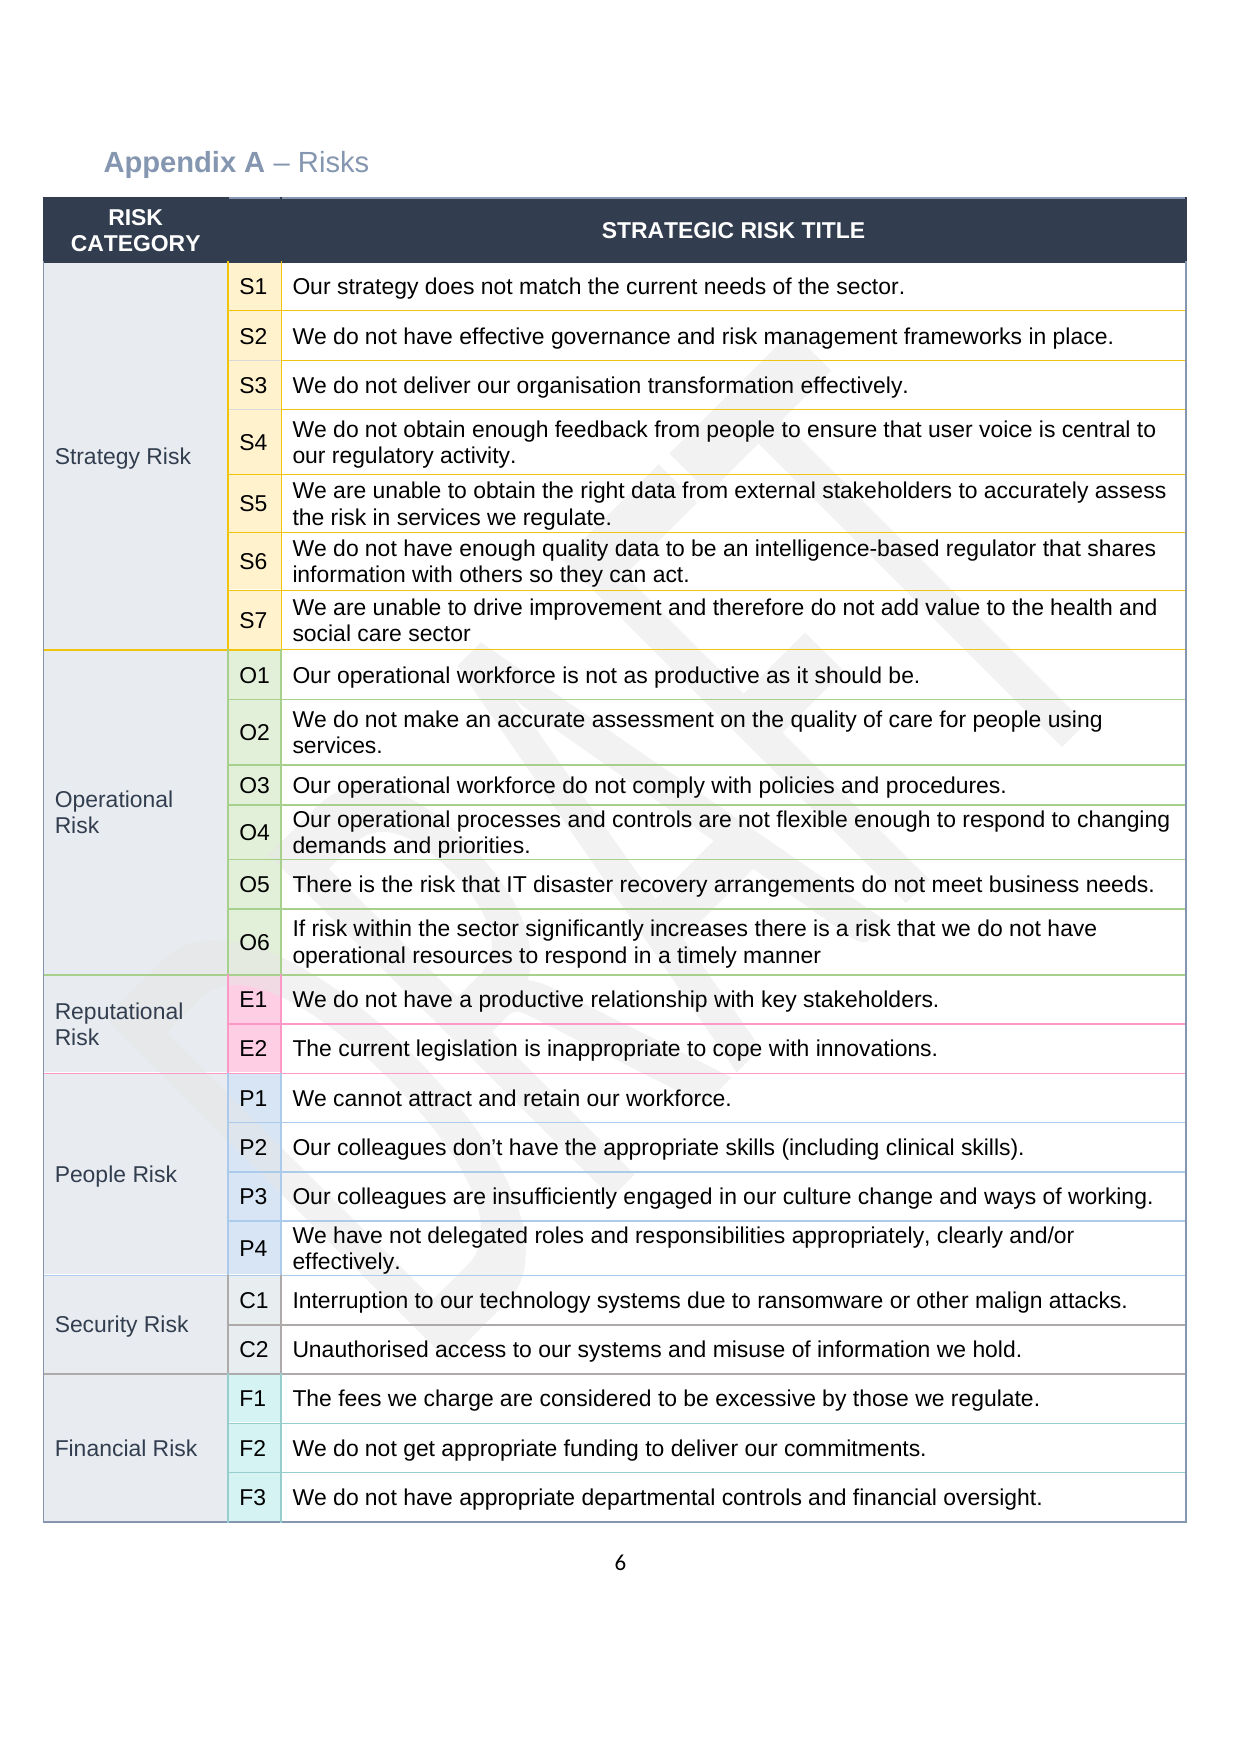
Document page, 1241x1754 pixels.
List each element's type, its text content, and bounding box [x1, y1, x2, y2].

table_cell We are unable to obtain the right data from external stakeholders to accurately assess the risk in services we regulate. [282, 475, 646, 532]
table_cell F2 [229, 1424, 280, 1472]
table_cell Operational Risk [44, 651, 227, 974]
table_cell S7 [229, 591, 281, 649]
table_cell C2 [229, 1326, 280, 1373]
table_cell There is the risk that IT disaster recovery arrangements do not meet business needs. [716, 870, 807, 908]
text Appendix A – Risks [103, 145, 1137, 178]
table_cell Reputational Risk [44, 976, 158, 1072]
table_cell People Risk [44, 1074, 227, 1274]
table_cell We do not get appropriate funding to deliver our commitments. [282, 1424, 1185, 1472]
table_cell S4 [229, 410, 281, 474]
table_cell Our operational workforce is not as productive as it should be. [494, 650, 700, 699]
table_cell P1 [229, 1074, 280, 1122]
table_cell Interruption to our technology systems due to ransomware or other malign attacks. [487, 1276, 1185, 1324]
table_cell We do not have a productive relationship with key stakeholders. [318, 976, 435, 1023]
table_cell We do not have enough quality data to be an intelligence-based regulator that shares information with others so they can act. [896, 533, 1185, 589]
table_cell Our operational processes and controls are not flexible enough to respond to changing demands and priorities. [721, 806, 860, 859]
table_cell We do not deliver our organisation transformation effectively. [795, 361, 1185, 409]
table_cell Our operational processes and controls are not flexible enough to respond to changing demands and priorities. [340, 833, 436, 859]
table_cell Our operational workforce is not as productive as it should be. [818, 650, 1012, 699]
table_cell We are unable to drive improvement and therefore do not add value to the health and social care sector [954, 591, 1185, 649]
table_cell S2 [229, 311, 281, 360]
table_cell Financial Risk [44, 1375, 227, 1521]
table_cell Our operational workforce do not comply with policies and procedures. [663, 766, 805, 804]
table_cell Unauthorised access to our systems and misuse of information we hold. [282, 1326, 1185, 1373]
table_cell We cannot attract and retain our workforce. [433, 1074, 534, 1122]
table_cell We do not make an accurate assessment on the quality of care for people using services. [567, 700, 765, 764]
table_cell Our colleagues don’t have the appropriate skills (including clinical skills). [473, 1123, 583, 1171]
table_cell We do not make an accurate assessment on the quality of care for people using services. [282, 700, 523, 764]
table_cell If risk within the sector significantly increases there is a risk that we do not have operational resources to respond in a timely manner [282, 910, 386, 974]
table_cell The fees we charge are considered to be excessive by those we regulate. [282, 1375, 1185, 1422]
table_cell Our operational processes and controls are not flexible enough to respond to changing demands and priorities. [425, 806, 589, 859]
table_cell We cannot attract and retain our workforce. [282, 1074, 427, 1122]
table_cell O6 [229, 910, 280, 956]
table_cell We do not have a productive relationship with key stakeholders. [711, 976, 1185, 1023]
table_cell We do not have a productive relationship with key stakeholders. [529, 976, 702, 1023]
table_cell Our colleagues don’t have the appropriate skills (including clinical skills). [282, 1123, 461, 1171]
table_cell P4 [229, 1222, 280, 1274]
table_cell The current legislation is inappropriate to cope with innovations. [383, 1025, 484, 1072]
table_cell Security Risk [44, 1276, 227, 1373]
table_cell We do not have appropriate departmental controls and financial oversight. [282, 1473, 1185, 1521]
table_cell The current legislation is inappropriate to cope with innovations. [629, 1025, 735, 1072]
table_cell There is the risk that IT disaster recovery arrangements do not meet business needs. [330, 860, 479, 908]
table_cell S3 [229, 361, 281, 409]
table_cell We do not make an accurate assessment on the quality of care for people using services. [784, 700, 1185, 764]
table_cell Our operational workforce do not comply with policies and procedures. [817, 766, 1185, 804]
table_cell If risk within the sector significantly increases there is a risk that we do not have operational resources to respond in a timely manner [685, 910, 1185, 974]
table_cell Our colleagues don’t have the appropriate skills (including clinical skills). [585, 1123, 1185, 1171]
table_cell O3 [229, 766, 280, 804]
table_cell If risk within the sector significantly increases there is a risk that we do not have operational resources to respond in a timely manner [372, 910, 491, 974]
table_cell We do not make an accurate assessment on the quality of care for people using services. [518, 703, 603, 764]
table_cell We do not have enough quality data to be an intelligence-based regulator that shares information with others so they can act. [282, 533, 590, 589]
table_cell O2 [229, 700, 280, 764]
table_cell P2 [259, 1123, 280, 1144]
table_cell We do not deliver our organisation transformation effectively. [282, 361, 760, 409]
table_cell E1 [229, 986, 280, 1023]
table_cell Strategy Risk [44, 263, 227, 649]
table_cell Interruption to our technology systems due to ransomware or other malign attacks. [282, 1276, 410, 1324]
table_cell O4 [229, 806, 280, 859]
table_cell The current legislation is inappropriate to cope with innovations. [282, 1025, 380, 1072]
table_cell E2 [229, 1025, 280, 1072]
table_cell Our colleagues are insufficiently engaged in our culture change and ways of working. [504, 1173, 1185, 1220]
table_cell There is the risk that IT disaster recovery arrangements do not meet business needs. [486, 860, 622, 908]
table_header RISK CATEGORY [44, 199, 227, 261]
table_cell O5 [229, 860, 280, 908]
table_cell S5 [229, 475, 281, 532]
table_cell Reputational Risk [168, 986, 227, 1072]
table_cell Our operational processes and controls are not flexible enough to respond to changing demands and priorities. [591, 806, 712, 859]
table_cell S1 [229, 263, 281, 310]
table_cell We are unable to drive improvement and therefore do not add value to the health and social care sector [282, 591, 650, 649]
table_cell We do not have effective governance and risk management frameworks in place. [282, 311, 1185, 360]
table_header STRATEGIC RISK TITLE [282, 199, 1185, 261]
table_cell S6 [229, 533, 281, 589]
table_cell Our operational workforce do not comply with policies and procedures. [282, 766, 551, 804]
table_cell Our colleagues are insufficiently engaged in our culture change and ways of working. [309, 1173, 480, 1220]
table_cell There is the risk that IT disaster recovery arrangements do not meet business needs. [630, 860, 693, 897]
table_cell We have not delegated roles and responsibilities appropriately, clearly and/or effectively. [358, 1222, 481, 1274]
table_cell We do not obtain enough feedback from people to ensure that user voice is central to our regulatory activity. [783, 410, 1185, 474]
table_cell We have not delegated roles and responsibilities appropriately, clearly and/or effectively. [282, 1222, 360, 1274]
table_cell F1 [229, 1375, 280, 1422]
table_cell The current legislation is inappropriate to cope with innovations. [494, 1025, 638, 1072]
table_cell Our operational workforce is not as productive as it should be. [1013, 650, 1185, 699]
table_cell C1 [229, 1276, 280, 1324]
table_cell P2 [229, 1143, 257, 1171]
table_cell We do not have enough quality data to be an intelligence-based regulator that shares information with others so they can act. [630, 533, 902, 589]
table_cell F3 [229, 1473, 280, 1521]
table_cell We are unable to drive improvement and therefore do not add value to the health and social care sector [642, 591, 962, 649]
table_cell If risk within the sector significantly increases there is a risk that we do not have operational resources to respond in a timely manner [519, 910, 668, 974]
table_header [229, 199, 280, 261]
table_cell Our operational workforce do not comply with policies and procedures. [563, 766, 659, 804]
table_cell There is the risk that IT disaster recovery arrangements do not meet business needs. [799, 860, 1185, 908]
table_cell Our operational processes and controls are not flexible enough to respond to changing demands and priorities. [857, 806, 1185, 859]
table_cell We cannot attract and retain our workforce. [536, 1074, 1185, 1122]
table_cell The current legislation is inappropriate to cope with innovations. [739, 1025, 1185, 1072]
table_cell We have not delegated roles and responsibilities appropriately, clearly and/or effectively. [523, 1222, 1185, 1274]
table_cell Our operational workforce is not as productive as it should be. [282, 650, 479, 699]
table_cell We do not obtain enough feedback from people to ensure that user voice is central to our regulatory activity. [282, 410, 711, 474]
table_cell Our operational workforce is not as productive as it should be. [701, 650, 786, 693]
table_cell P3 [229, 1173, 280, 1220]
table_cell O1 [229, 651, 280, 699]
table_cell We are unable to obtain the right data from external stakeholders to accurately assess the risk in services we regulate. [838, 475, 1185, 532]
table_cell Our strategy does not match the current needs of the sector. [282, 263, 1185, 310]
table_cell We are unable to obtain the right data from external stakeholders to accurately assess the risk in services we regulate. [669, 475, 845, 532]
